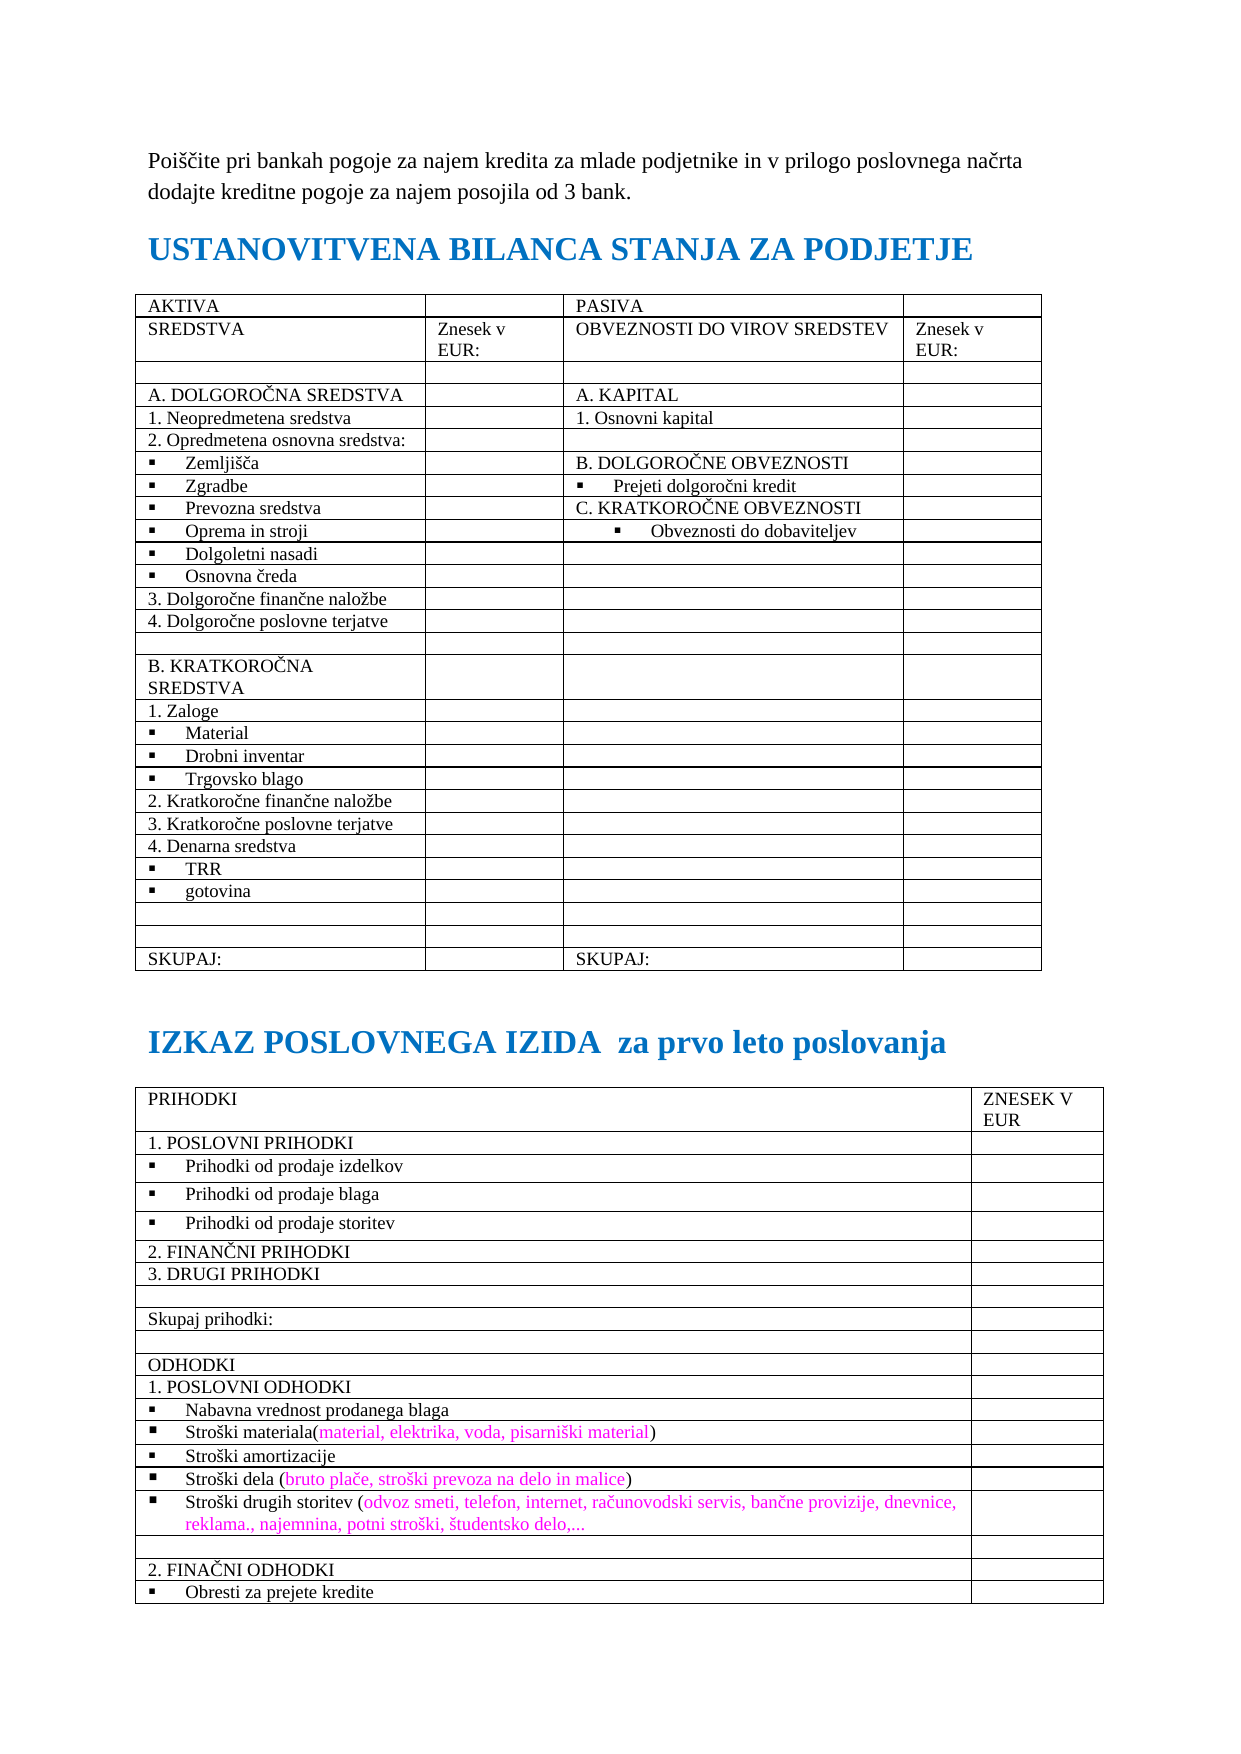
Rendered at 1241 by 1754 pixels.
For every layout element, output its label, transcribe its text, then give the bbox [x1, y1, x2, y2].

table_cell B. KRATKOROČNA SREDSTVA [136, 655, 425, 698]
table_cell Skupaj prihodki: [136, 1308, 971, 1330]
table_cell Zgradbe [136, 475, 425, 496]
table_cell B. DOLGOROČNE OBVEZNOSTI [564, 452, 903, 473]
table_cell [972, 1183, 1103, 1211]
table_cell [564, 588, 903, 609]
table_cell [904, 520, 1041, 541]
table_cell Prihodki od prodaje storitev [136, 1212, 971, 1239]
table_cell [972, 1376, 1103, 1398]
table_cell [426, 452, 563, 473]
table_cell [426, 768, 563, 789]
table_cell [972, 1399, 1103, 1420]
table_cell SKUPAJ: [136, 948, 425, 970]
table_cell [904, 452, 1041, 473]
table_cell 2. FINAČNI ODHODKI [136, 1559, 971, 1580]
table_cell Obveznosti do dobaviteljev [564, 520, 903, 541]
table_cell Oprema in stroji [136, 520, 425, 541]
table_cell Prihodki od prodaje izdelkov [136, 1155, 971, 1182]
table_cell [972, 1286, 1103, 1307]
table_cell Obresti za prejete kredite [136, 1581, 971, 1603]
table_cell [426, 588, 563, 609]
table_cell [564, 633, 903, 654]
table_cell [564, 768, 903, 789]
table_cell [136, 362, 425, 383]
table_cell [426, 475, 563, 496]
table_cell [904, 497, 1041, 519]
table_cell Prihodki od prodaje blaga [136, 1183, 971, 1211]
table_cell [972, 1354, 1103, 1375]
table_header PRIHODKI [136, 1088, 971, 1131]
table_cell [426, 745, 563, 766]
table_cell [904, 948, 1041, 970]
table_cell [904, 384, 1041, 406]
table_cell [904, 407, 1041, 428]
text IZKAZ POSLOVNEGA IZIDA za prvo leto poslovanja [148, 1022, 1093, 1060]
table_header [904, 295, 1041, 316]
table_cell [426, 520, 563, 541]
table_cell [426, 948, 563, 970]
table_cell [972, 1491, 1103, 1535]
table_cell [904, 768, 1041, 789]
table_cell [972, 1536, 1103, 1557]
table_cell [564, 722, 903, 744]
table_cell Stroški dela (bruto plače, stroški prevoza na delo in malice) [136, 1468, 971, 1490]
table_cell ODHODKI [136, 1354, 971, 1375]
table_cell [564, 655, 903, 698]
table_cell 3. DRUGI PRIHODKI [136, 1263, 971, 1285]
table_cell [904, 835, 1041, 857]
table_cell [904, 903, 1041, 924]
table_cell Stroški amortizacije [136, 1445, 971, 1466]
table_cell [904, 655, 1041, 698]
table_cell [972, 1263, 1103, 1285]
table_cell [564, 362, 903, 383]
table_cell [972, 1559, 1103, 1580]
table_cell SKUPAJ: [564, 948, 903, 970]
table_cell Nabavna vrednost prodanega blaga [136, 1399, 971, 1420]
table_cell [564, 745, 903, 766]
table_cell 2. Kratkoročne finančne naložbe [136, 790, 425, 812]
table_cell Znesek v EUR: [426, 318, 563, 361]
table_cell 1. POSLOVNI ODHODKI [136, 1376, 971, 1398]
table_cell [426, 813, 563, 834]
table_cell [972, 1468, 1103, 1490]
table_cell Prejeti dolgoročni kredit [564, 475, 903, 496]
table_cell Osnovna čreda [136, 565, 425, 587]
table_cell [564, 790, 903, 812]
table_cell [564, 813, 903, 834]
table_cell [136, 1331, 971, 1352]
table_cell [426, 565, 563, 587]
table_cell SREDSTVA [136, 318, 425, 361]
table_cell [972, 1331, 1103, 1352]
table_cell [972, 1155, 1103, 1182]
text USTANOVITVENA BILANCA STANJA ZA PODJETJE [148, 229, 1093, 267]
table_cell [136, 1286, 971, 1307]
table_cell 2. FINANČNI PRIHODKI [136, 1241, 971, 1262]
table_cell [426, 700, 563, 721]
table_cell [904, 475, 1041, 496]
table_cell [426, 429, 563, 451]
table_cell [426, 655, 563, 698]
table_cell [426, 497, 563, 519]
table_cell [426, 610, 563, 632]
table_cell [426, 926, 563, 947]
table_cell Material [136, 722, 425, 744]
table_cell Znesek v EUR: [904, 318, 1041, 361]
table_cell [904, 745, 1041, 766]
table_cell Prevozna sredstva [136, 497, 425, 519]
table_cell [904, 610, 1041, 632]
table_cell [564, 926, 903, 947]
table_cell 1. Osnovni kapital [564, 407, 903, 428]
table_cell [426, 407, 563, 428]
table_cell [972, 1132, 1103, 1153]
table_cell [136, 1536, 971, 1557]
table_cell [972, 1308, 1103, 1330]
table_cell [904, 926, 1041, 947]
table_cell [904, 722, 1041, 744]
table_cell TRR [136, 858, 425, 879]
table_cell 3. Kratkoročne poslovne terjatve [136, 813, 425, 834]
table_cell Drobni inventar [136, 745, 425, 766]
table_cell [426, 835, 563, 857]
table_cell [564, 565, 903, 587]
table_cell [426, 880, 563, 902]
table_cell [904, 362, 1041, 383]
table_cell [904, 813, 1041, 834]
table_cell [564, 543, 903, 564]
table_cell [426, 903, 563, 924]
table_cell [426, 384, 563, 406]
table_cell [972, 1241, 1103, 1262]
table_cell Dolgoletni nasadi [136, 543, 425, 564]
table_cell [564, 903, 903, 924]
table_cell [972, 1421, 1103, 1444]
table_cell [904, 588, 1041, 609]
table_cell [564, 858, 903, 879]
table_cell [904, 633, 1041, 654]
table_cell [426, 722, 563, 744]
table_cell [564, 880, 903, 902]
table_cell 1. Neopredmetena sredstva [136, 407, 425, 428]
table_cell C. KRATKOROČNE OBVEZNOSTI [564, 497, 903, 519]
table_header ZNESEK V EUR [972, 1088, 1103, 1131]
table_cell [426, 362, 563, 383]
table_cell [136, 633, 425, 654]
table_cell 2. Opredmetena osnovna sredstva: [136, 429, 425, 451]
table_cell Trgovsko blago [136, 768, 425, 789]
table_cell [426, 790, 563, 812]
table_cell [426, 858, 563, 879]
table_cell [972, 1445, 1103, 1466]
table_cell [972, 1581, 1103, 1603]
table_cell [904, 700, 1041, 721]
table_cell Zemljišča [136, 452, 425, 473]
table_header AKTIVA [136, 295, 425, 316]
table_header PASIVA [564, 295, 903, 316]
table_cell [564, 610, 903, 632]
table_cell gotovina [136, 880, 425, 902]
table_cell [904, 790, 1041, 812]
table_cell [972, 1212, 1103, 1239]
table_cell 1. Zaloge [136, 700, 425, 721]
table_cell [904, 858, 1041, 879]
text Poiščite pri bankah pogoje za najem kredita za mlade podjetnike in v prilogo poslovnega načrta dodajte kreditne pogoje za najem posojila od 3 bank. [148, 148, 1093, 204]
table_cell A. DOLGOROČNA SREDSTVA [136, 384, 425, 406]
table_cell [564, 429, 903, 451]
table_cell 1. POSLOVNI PRIHODKI [136, 1132, 971, 1153]
table_cell Stroški materiala(material, elektrika, voda, pisarniški material) [136, 1421, 971, 1444]
table_cell Stroški drugih storitev (odvoz smeti, telefon, internet, računovodski servis, bančne provizije, dnevnice, reklama., najemnina, potni stroški, študentsko delo,... [136, 1491, 971, 1535]
table_cell [136, 903, 425, 924]
table_cell 4. Denarna sredstva [136, 835, 425, 857]
table_cell [904, 565, 1041, 587]
table_cell OBVEZNOSTI DO VIROV SREDSTEV [564, 318, 903, 361]
table_cell [904, 880, 1041, 902]
table_cell A. KAPITAL [564, 384, 903, 406]
table_cell [426, 543, 563, 564]
table_header [426, 295, 563, 316]
table_cell [564, 700, 903, 721]
table_cell 4. Dolgoročne poslovne terjatve [136, 610, 425, 632]
table_cell [904, 429, 1041, 451]
table_cell [904, 543, 1041, 564]
table_cell [564, 835, 903, 857]
table_cell 3. Dolgoročne finančne naložbe [136, 588, 425, 609]
table_cell [426, 633, 563, 654]
table_cell [136, 926, 425, 947]
